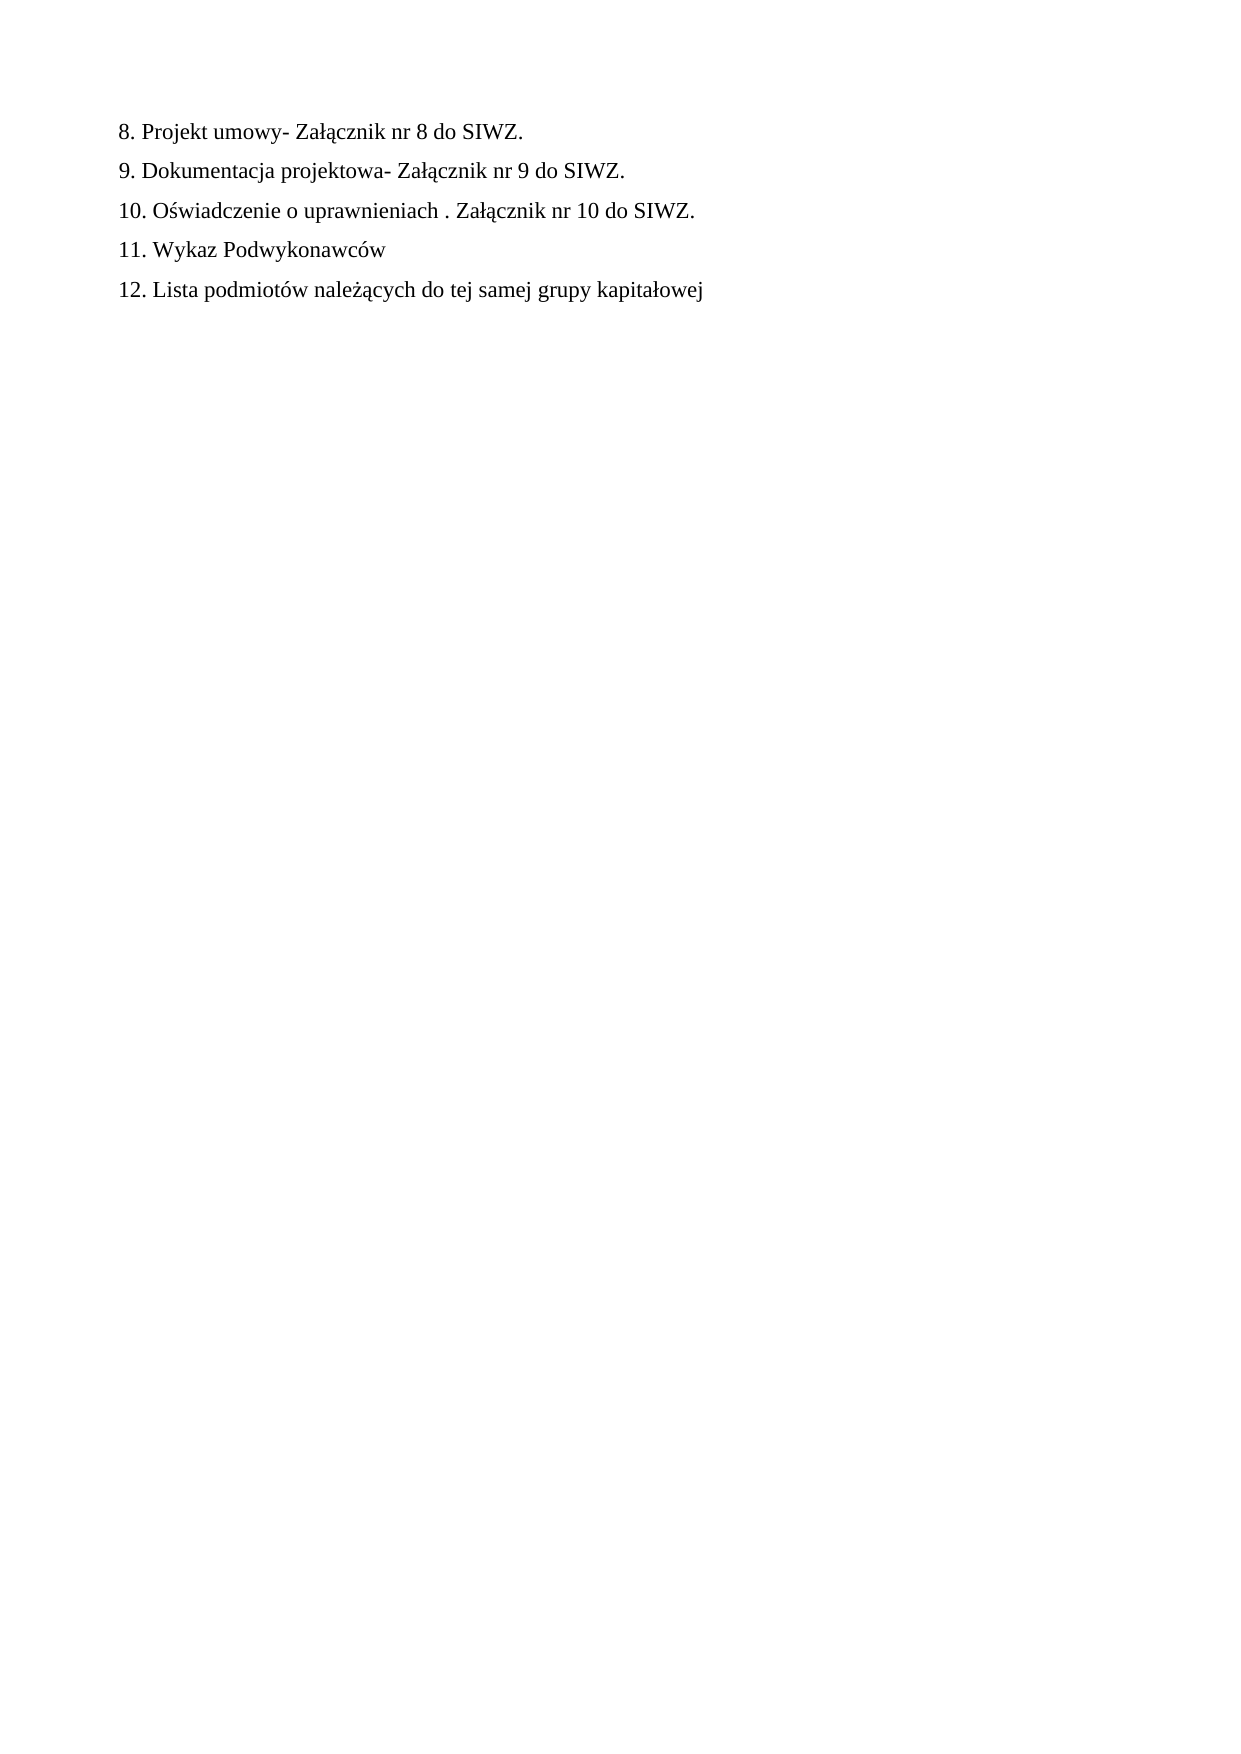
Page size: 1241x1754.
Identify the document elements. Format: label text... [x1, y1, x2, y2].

text 8. Projekt umowy- Załącznik nr 8 do SIWZ. [118, 118, 1122, 144]
text 9. Dokumentacja projektowa- Załącznik nr 9 do SIWZ. [118, 158, 1122, 184]
text 10. Oświadczenie o uprawnieniach . Załącznik nr 10 do SIWZ. [118, 197, 1122, 223]
text 12. Lista podmiotów należących do tej samej grupy kapitałowej [118, 276, 1122, 302]
text 11. Wykaz Podwykonawców [118, 237, 1122, 263]
